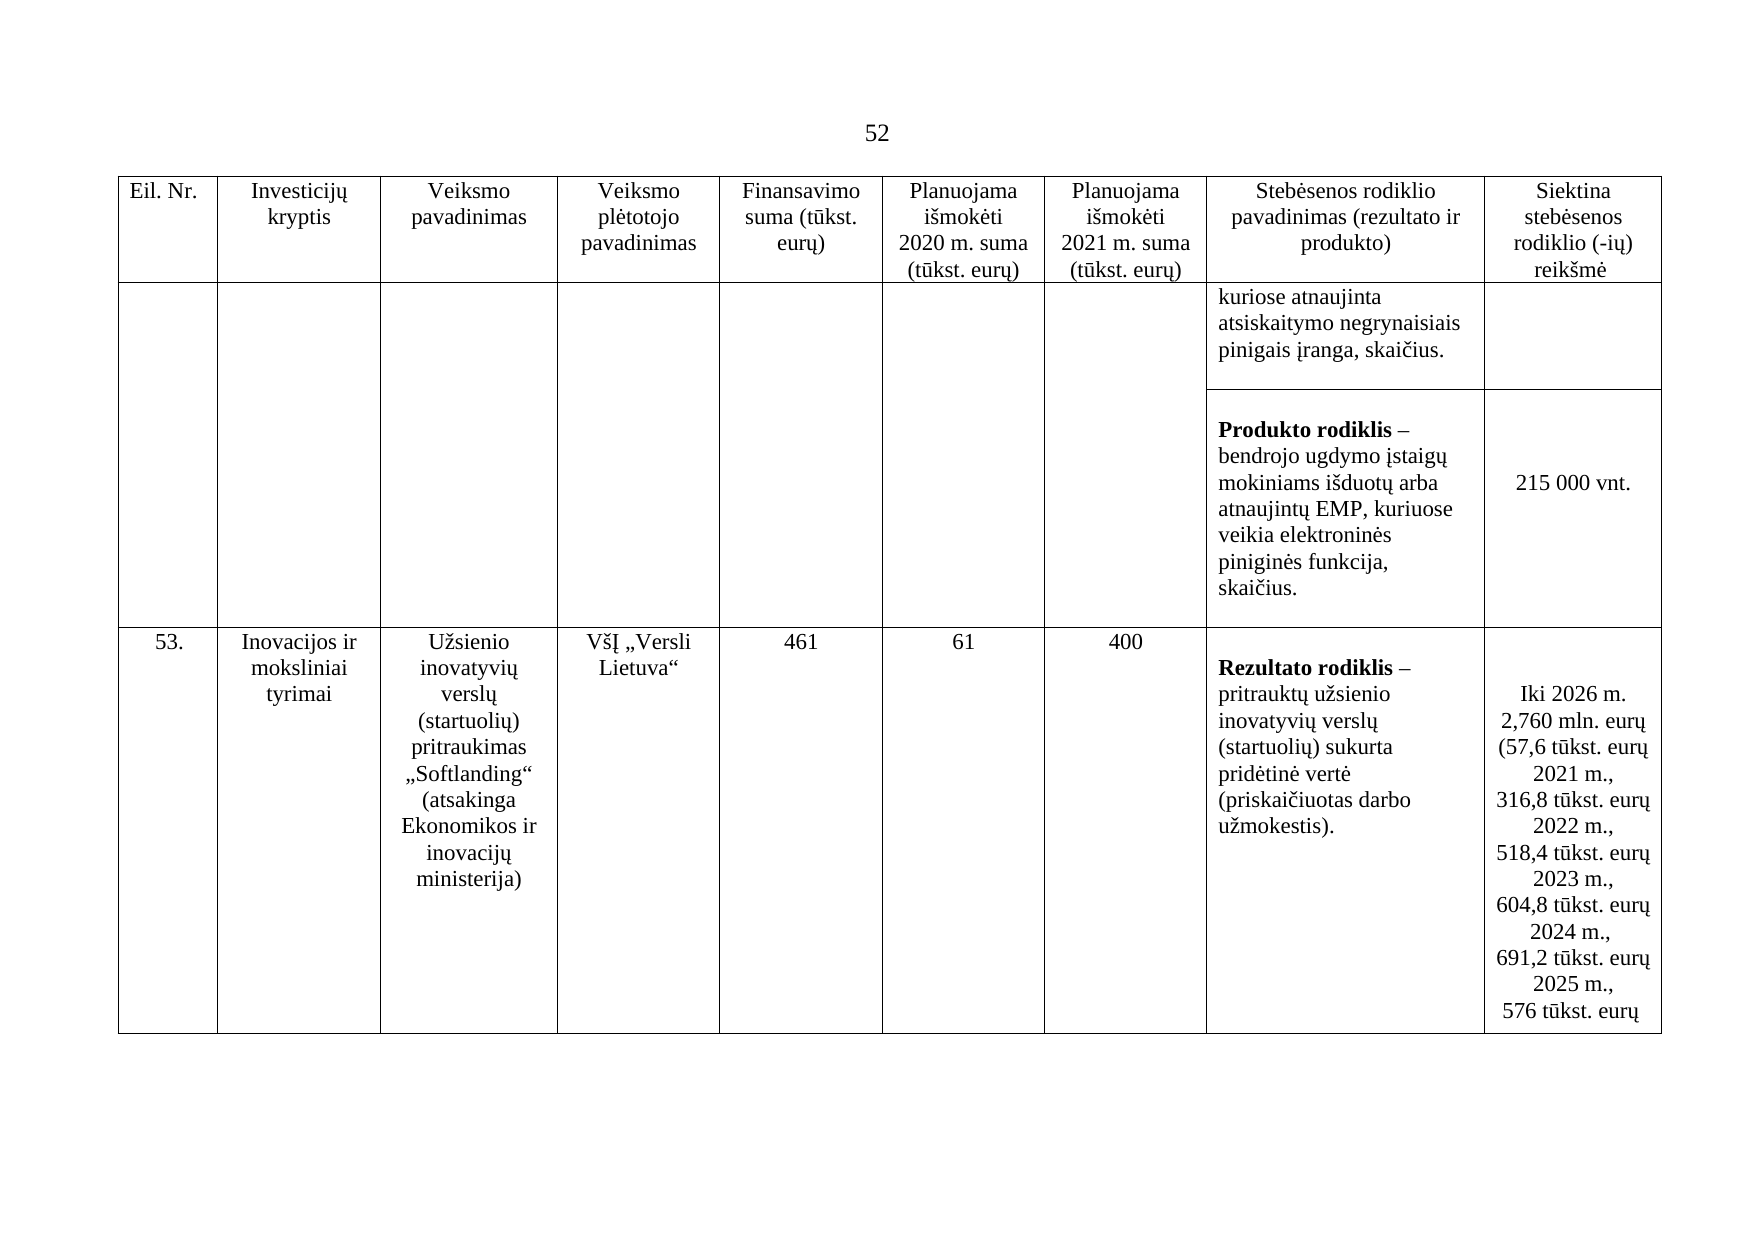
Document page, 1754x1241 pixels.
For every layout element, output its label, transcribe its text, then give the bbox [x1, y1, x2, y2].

table_header Siektina stebėsenos rodiklio (-ių) reikšmė [1485, 177, 1661, 282]
table_header Planuojama išmokėti 2020 m. suma (tūkst. eurų) [883, 177, 1044, 282]
table_cell Inovacijos ir moksliniai tyrimai [218, 628, 380, 1032]
table_cell Užsienio inovatyvių verslų (startuolių) pritraukimas „Softlanding“ (atsakinga Ekonomikos ir inovacijų ministerija) [381, 628, 557, 1032]
table_cell 461 [720, 628, 882, 1032]
table_cell VšĮ „Versli Lietuva“ [558, 628, 719, 1032]
table_cell [883, 283, 1044, 627]
table_cell [218, 283, 380, 627]
table_cell [1485, 283, 1661, 388]
table_cell 61 [883, 628, 1044, 1032]
table_cell Rezultato rodiklis – pritrauktų užsienio inovatyvių verslų (startuolių) sukurta pridėtinė vertė (priskaičiuotas darbo užmokestis). [1207, 628, 1484, 1032]
table_cell 215 000 vnt. [1485, 390, 1661, 627]
table_header Eil. Nr. [119, 177, 217, 282]
table_header Stebėsenos rodiklio pavadinimas (rezultato ir produkto) [1207, 177, 1484, 282]
table_cell kuriose atnaujinta atsiskaitymo negrynaisiais pinigais įranga, skaičius. [1207, 283, 1484, 388]
table_cell [720, 283, 882, 627]
table_header Veiksmo plėtotojo pavadinimas [558, 177, 719, 282]
table_header Finansavimo suma (tūkst. eurų) [720, 177, 882, 282]
table_cell [558, 283, 719, 627]
table_cell [381, 283, 557, 627]
table_header Veiksmo pavadinimas [381, 177, 557, 282]
table_header Investicijų kryptis [218, 177, 380, 282]
table_cell [1045, 283, 1206, 627]
table_cell Iki 2026 m. 2,760 mln. eurų (57,6 tūkst. eurų 2021 m., 316,8 tūkst. eurų 2022 m., 518,4 tūkst. eurų 2023 m., 604,8 tūkst. eurų 2024 m., 691,2 tūkst. eurų 2025 m., 576 tūkst. eurų [1485, 628, 1661, 1032]
table_cell 400 [1045, 628, 1206, 1032]
table_cell 53. [119, 628, 217, 1032]
table_header Planuojama išmokėti 2021 m. suma (tūkst. eurų) [1045, 177, 1206, 282]
table_cell Produkto rodiklis – bendrojo ugdymo įstaigų mokiniams išduotų arba atnaujintų EMP, kuriuose veikia elektroninės piniginės funkcija, skaičius. [1207, 390, 1484, 627]
table_cell [119, 283, 217, 627]
